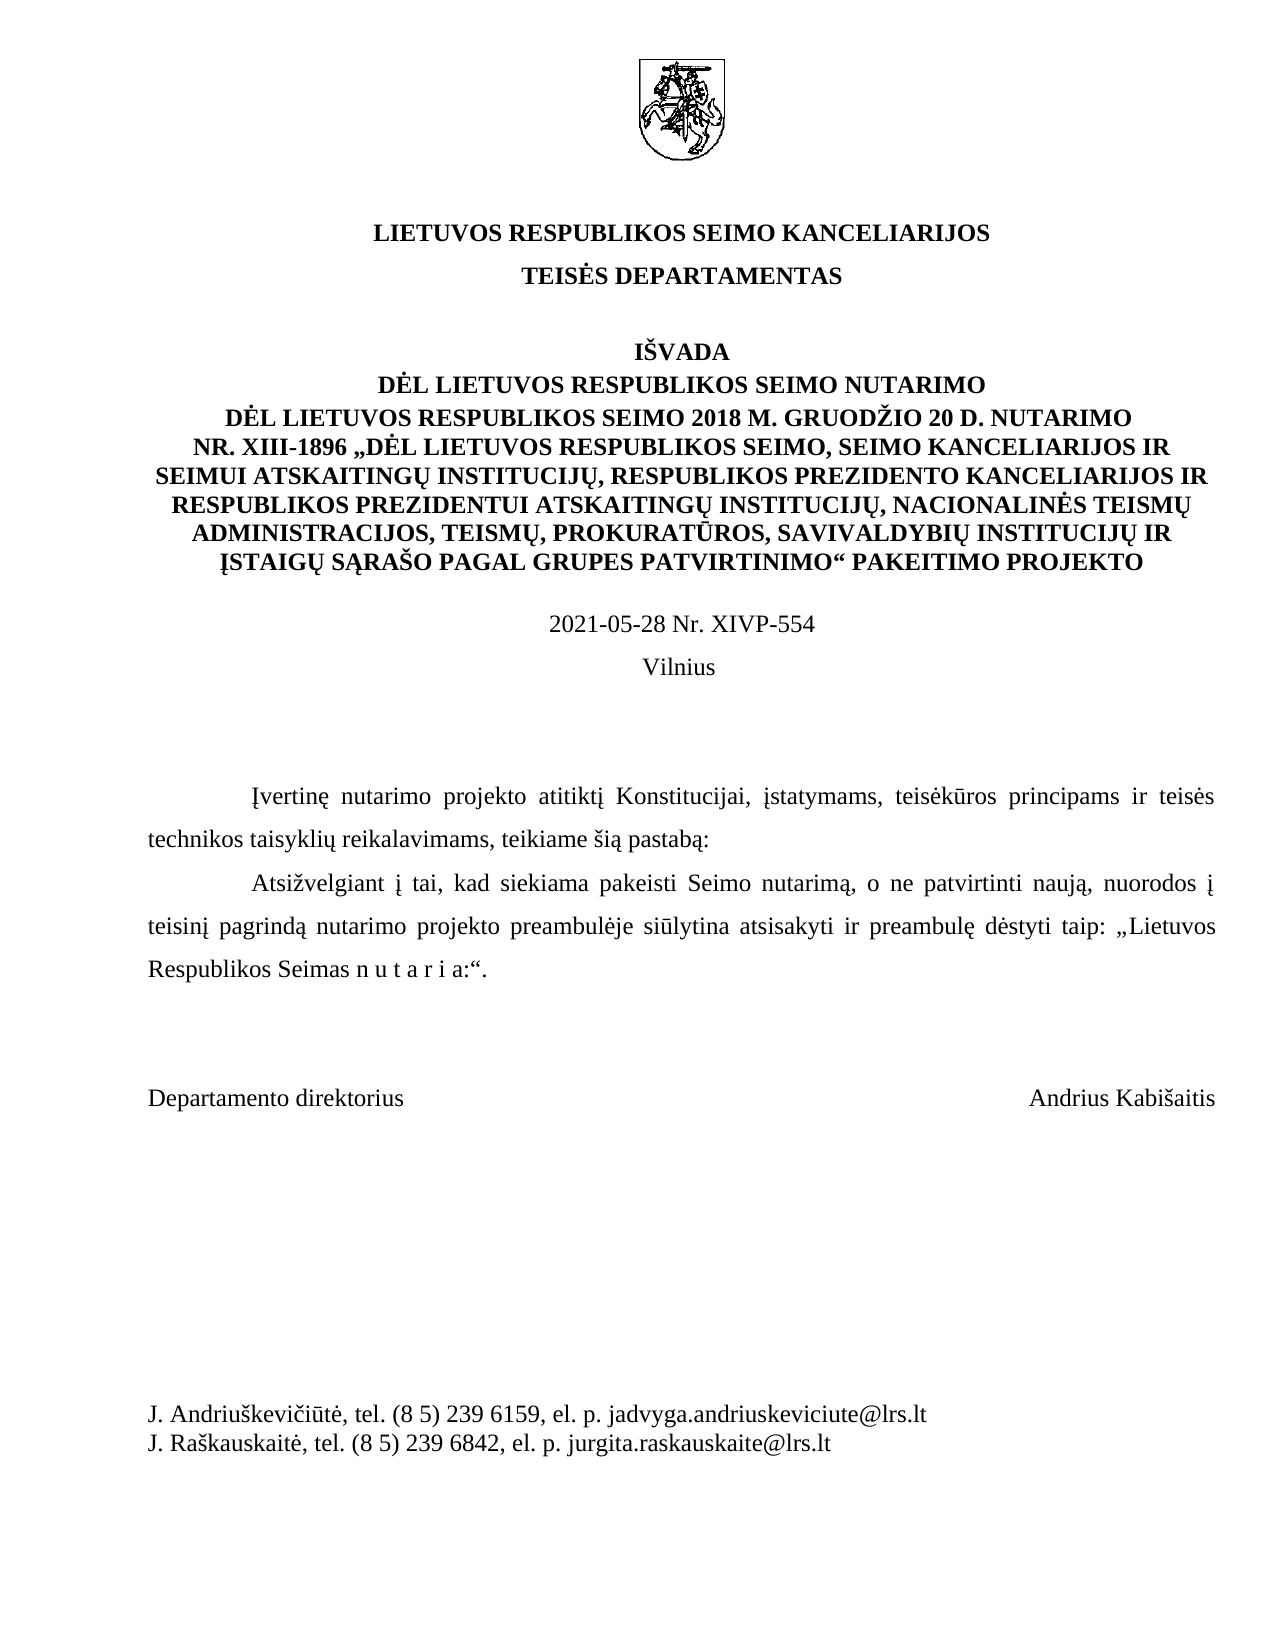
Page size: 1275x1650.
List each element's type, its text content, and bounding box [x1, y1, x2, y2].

text J. Raškauskaitė, tel. (8 5) 239 6842, el. p. jurgita.raskauskaite@lrs.lt [148, 1428, 1216, 1457]
text Atsižvelgiant į tai, kad siekiama pakeisti Seimo nutarimą, o ne patvirtinti naują, nuorodos į teisinį pagrindą nutarimo projekto preambulėje siūlytina atsisakyti ir preambulę dėstyti taip: „Lietuvos Respublikos Seimas nutaria:“. [148, 868, 1216, 983]
subtitle TEISĖS DEPARTAMENTAS [148, 261, 1216, 290]
text J. Andriuškevičiūtė, tel. (8 5) 239 6159, el. p. jadvyga.andriuskeviciute@lrs.lt [148, 1399, 1216, 1428]
text Įvertinę nutarimo projekto atitiktį Konstitucijai, įstatymams, teisėkūros principams ir teisės technikos taisyklių reikalavimams, teikiame šią pastabą: [148, 781, 1216, 853]
text DĖL LIETUVOS RESPUBLIKOS SEIMO NUTARIMO [148, 370, 1216, 399]
text LIETUVOS RESPUBLIKOS SEIMO KANCELIARIJOS [148, 218, 1216, 247]
text Vilnius [148, 652, 1216, 681]
text Departamento direktorius Andrius Kabišaitis [148, 1083, 1216, 1112]
text IŠVADA [148, 337, 1216, 366]
text 2021-05-28 Nr. XIVP-554 [148, 609, 1216, 638]
text DĖL LIETUVOS RESPUBLIKOS SEIMO 2018 M. GRUODŽIO 20 D. NUTARIMO NR. XIII-1896 „DĖL LIETUVOS RESPUBLIKOS SEIMO, SEIMO KANCELIARIJOS IR SEIMUI ATSKAITINGŲ INSTITUCIJŲ, RESPUBLIKOS PREZIDENTO KANCELIARIJOS IR RESPUBLIKOS PREZIDENTUI ATSKAITINGŲ INSTITUCIJŲ, NACIONALINĖS TEISMŲ ADMINISTRACIJOS, TEISMŲ, PROKURATŪROS, SAVIVALDYBIŲ INSTITUCIJŲ IR ĮSTAIGŲ SĄRAŠO PAGAL GRUPES PATVIRTINIMO“ PAKEITIMO PROJEKTO [148, 403, 1216, 576]
